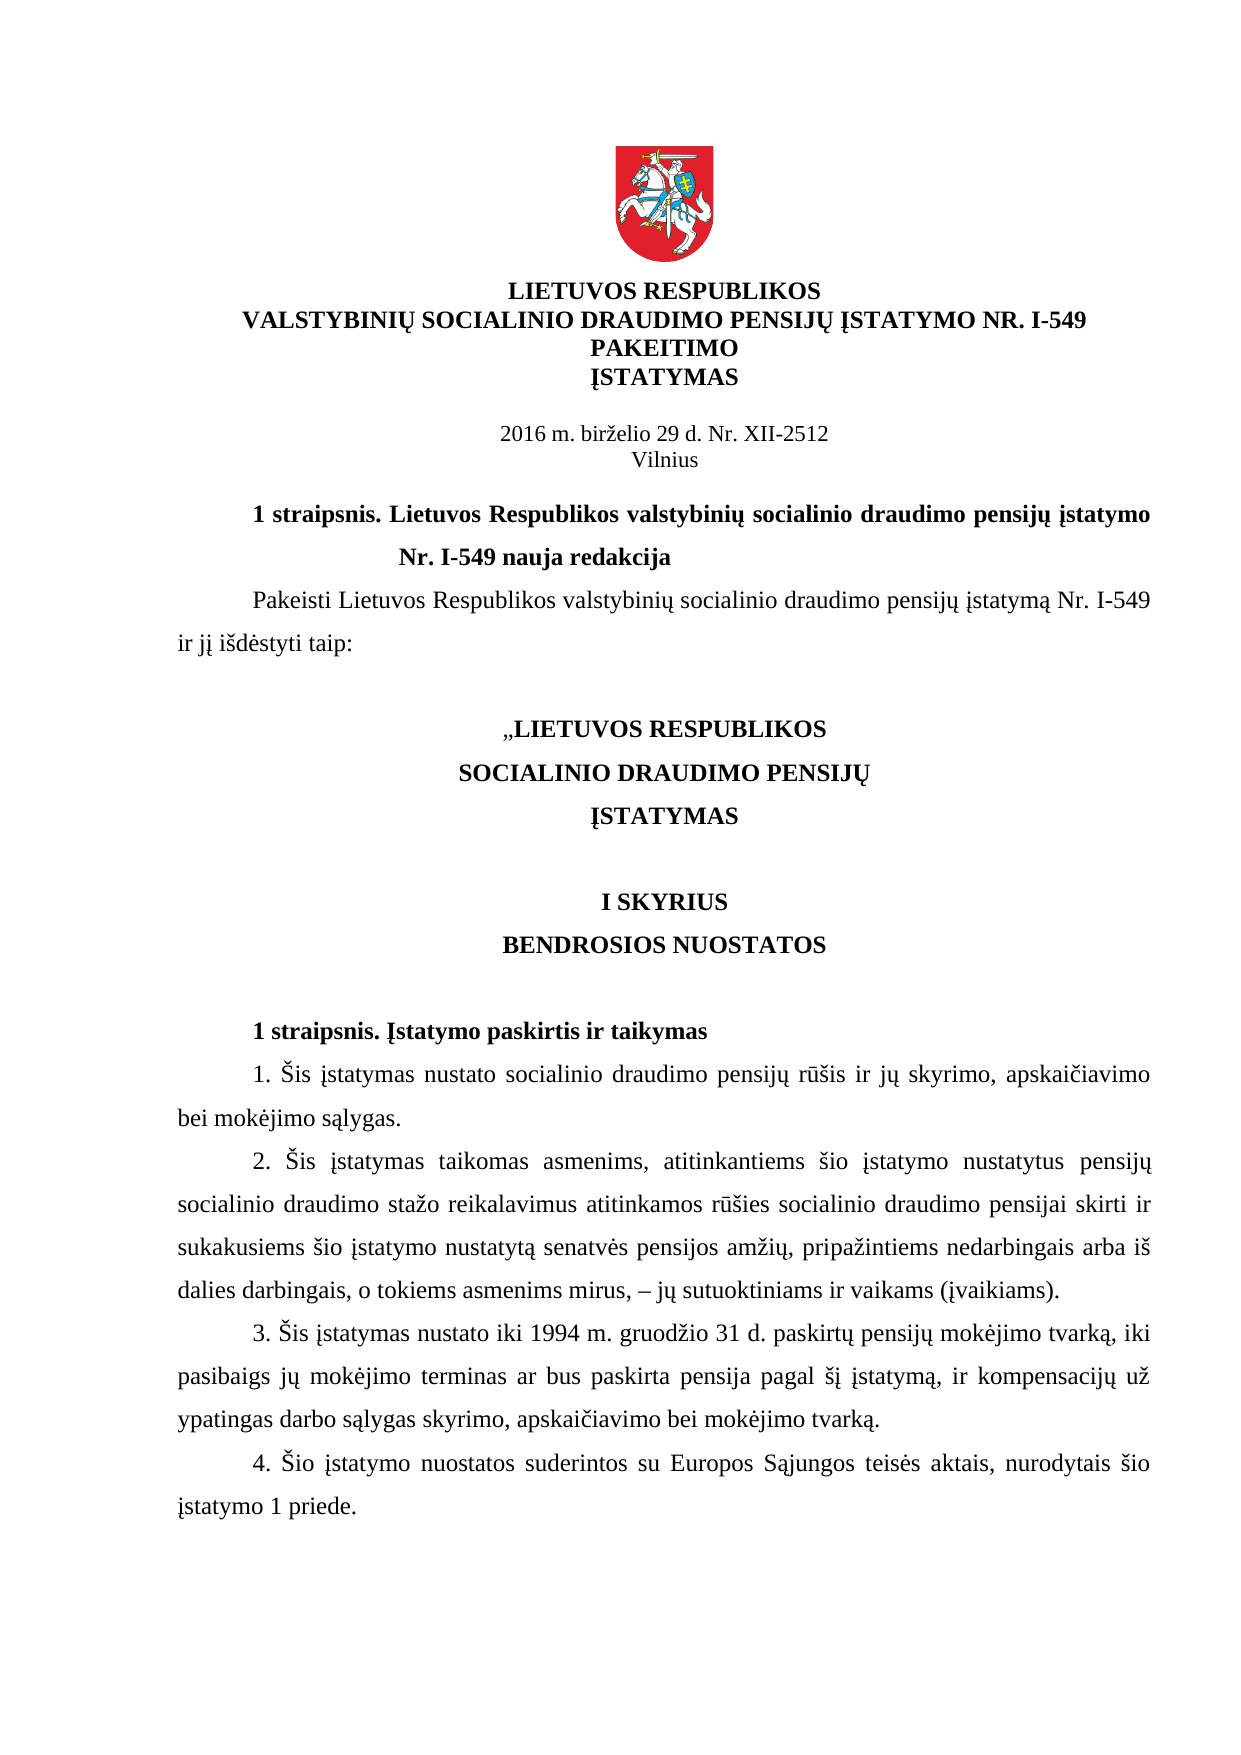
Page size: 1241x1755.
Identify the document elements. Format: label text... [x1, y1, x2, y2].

text BENDROSIOS NUOSTATOS [177, 930, 1152, 959]
text VALSTYBINIŲ SOCIALINIO DRAUDIMO PENSIJŲ ĮSTATYMO NR. I-549 PAKEITIMO [177, 305, 1152, 362]
text 3. Šis įstatymas nustato iki 1994 m. gruodžio 31 d. paskirtų pensijų mokėjimo tvarką, iki pasibaigs jų mokėjimo terminas ar bus paskirta pensija pagal šį įstatymą, ir kompensacijų už ypatingas darbo sąlygas skyrimo, apskaičiavimo bei mokėjimo tvarką. [177, 1318, 1152, 1433]
text 4. Šio įstatymo nuostatos suderintos su Europos Sąjungos teisės aktais, nurodytais šio įstatymo 1 priede. [177, 1448, 1152, 1519]
text 2. Šis įstatymas taikomas asmenims, atitinkantiems šio įstatymo nustatytus pensijų socialinio draudimo stažo reikalavimus atitinkamos rūšies socialinio draudimo pensijai skirti ir sukakusiems šio įstatymo nustatytą senatvės pensijos amžių, pripažintiems nedarbingais arba iš dalies darbingais, o tokiems asmenims mirus, – jų sutuoktiniams ir vaikams (įvaikiams). [177, 1146, 1152, 1304]
text „LIETUVOS RESPUBLIKOS SOCIALINIO DRAUDIMO PENSIJŲ ĮSTATYMAS [177, 714, 1152, 829]
text 1 straipsnis. Lietuvos Respublikos valstybinių socialinio draudimo pensijų įstatymo Nr. I-549 nauja redakcija [252, 499, 1152, 571]
text LIETUVOS RESPUBLIKOS [177, 276, 1152, 305]
text I SKYRIUS [177, 887, 1152, 916]
text Pakeisti Lietuvos Respublikos valstybinių socialinio draudimo pensijų įstatymą Nr. I-549 ir jį išdėstyti taip: [177, 585, 1152, 657]
text 2016 m. birželio 29 d. Nr. XII-2512 [177, 420, 1152, 446]
text 1. Šis įstatymas nustato socialinio draudimo pensijų rūšis ir jų skyrimo, apskaičiavimo bei mokėjimo sąlygas. [177, 1059, 1152, 1131]
text 1 straipsnis. Įstatymo paskirtis ir taikymas [177, 1016, 1152, 1045]
text ĮSTATYMAS [177, 362, 1152, 391]
text Vilnius [177, 446, 1152, 472]
